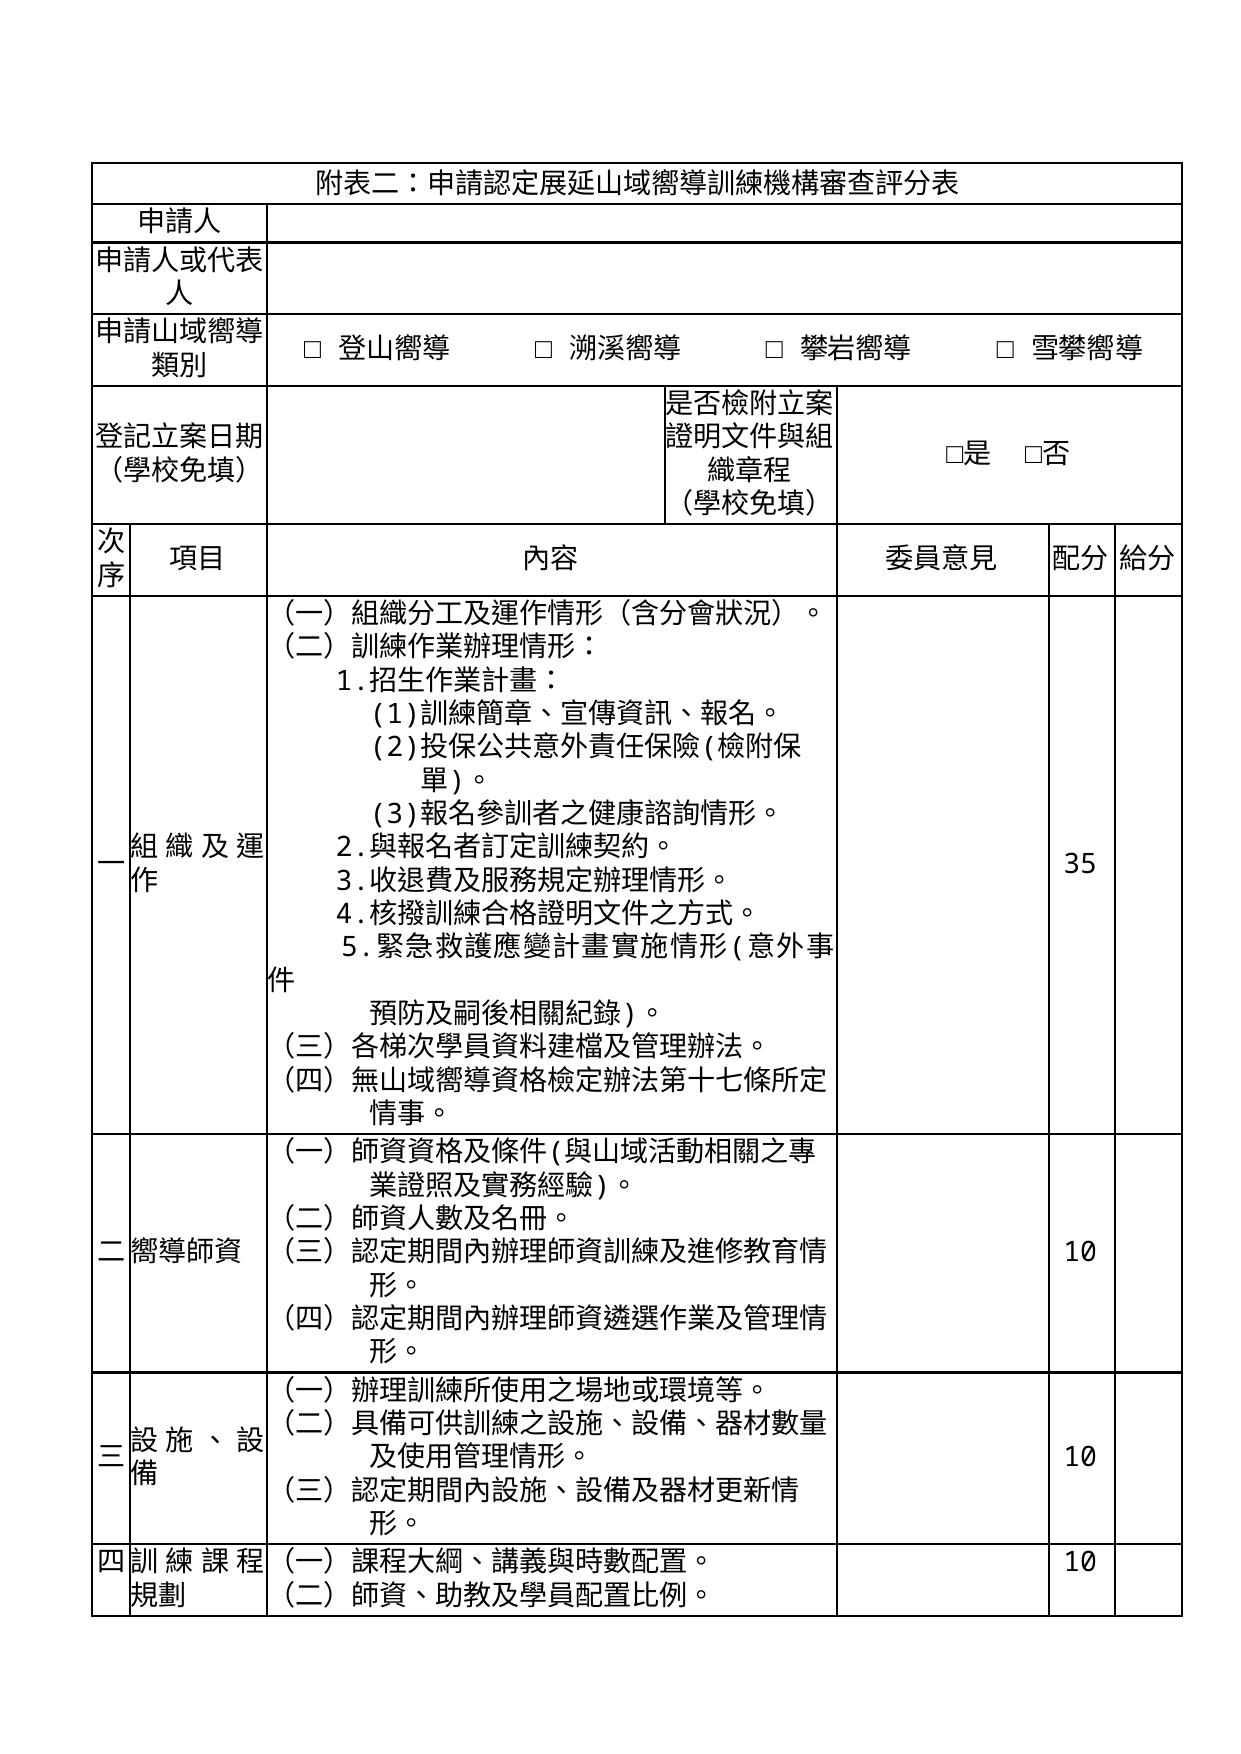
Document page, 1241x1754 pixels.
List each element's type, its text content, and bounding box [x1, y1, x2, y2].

table_cell 委員意見 [838, 525, 1048, 595]
table_cell 申請人 [93, 205, 266, 241]
table_cell [268, 244, 1181, 313]
table_cell 登記立案日期 （學校免填） [93, 387, 266, 523]
table_cell □是 □否 [838, 387, 1181, 523]
table_cell [1116, 1545, 1181, 1615]
table_cell （一）組織分工及運作情形（含分會狀況）。 （二）訓練作業辦理情形： 1.招生作業計畫： (1)訓練簡章、宣傳資訊、報名。 (2)投保公共意外責任保險(檢附保 單)。 (3)報名參訓者之健康諮詢情形。 2.與報名者訂定訓練契約。 3.收退費及服務規定辦理情形。 4.核撥訓練合格證明文件之方式。 5.緊急救護應變計畫實施情形(意外事件 預防及嗣後相關紀錄)。 （三）各梯次學員資料建檔及管理辦法。 （四）無山域嚮導資格檢定辦法第十七條所定 情事。 [268, 597, 836, 1133]
table_cell □ 登山嚮導 □ 溯溪嚮導 □ 攀岩嚮導 □ 雪攀嚮導 [268, 315, 1181, 385]
table_cell 嚮導師資 [131, 1135, 266, 1371]
table_cell 10 [1050, 1135, 1114, 1371]
table_cell 組織及運作 [131, 597, 266, 1133]
table_cell 四 [93, 1545, 129, 1615]
table_cell 三 [93, 1374, 129, 1543]
table_cell 二 [93, 1135, 129, 1371]
table_cell 一 [93, 597, 129, 1133]
table_cell （一）辦理訓練所使用之場地或環境等。 （二）具備可供訓練之設施、設備、器材數量 及使用管理情形。 （三）認定期間內設施、設備及器材更新情 形。 [268, 1374, 836, 1543]
table_cell [1116, 597, 1181, 1133]
table_cell 35 [1050, 597, 1114, 1133]
table_cell [838, 597, 1048, 1133]
table_cell [838, 1135, 1048, 1371]
table_cell 配分 [1050, 525, 1114, 595]
table_cell 10 [1050, 1374, 1114, 1543]
table_cell [838, 1374, 1048, 1543]
table_cell [1116, 1135, 1181, 1371]
table_cell （一）課程大綱、講義與時數配置。 （二）師資、助教及學員配置比例。 [268, 1545, 836, 1615]
table_cell 項目 [131, 525, 266, 595]
table_cell [268, 387, 664, 523]
table_cell 訓練課程規劃 [131, 1545, 266, 1615]
table_cell 給分 [1116, 525, 1181, 595]
table_cell 申請人或代表人 [93, 244, 266, 313]
table_cell 是否檢附立案證明文件與組織章程 （學校免填） [666, 387, 836, 523]
table_cell （一）師資資格及條件(與山域活動相關之專 業證照及實務經驗)。 （二）師資人數及名冊。 （三）認定期間內辦理師資訓練及進修教育情 形。 （四）認定期間內辦理師資遴選作業及管理情 形。 [268, 1135, 836, 1371]
table_cell 10 [1050, 1545, 1114, 1615]
table_cell 次序 [93, 525, 129, 595]
table_header 附表二：申請認定展延山域嚮導訓練機構審查評分表 [93, 164, 1181, 203]
table_cell [838, 1545, 1048, 1615]
table_cell 內容 [268, 525, 836, 595]
table_cell 設施、設備 [131, 1374, 266, 1543]
table_cell [1116, 1374, 1181, 1543]
table_cell [268, 205, 1181, 241]
table_cell 申請山域嚮導類別 [93, 315, 266, 385]
